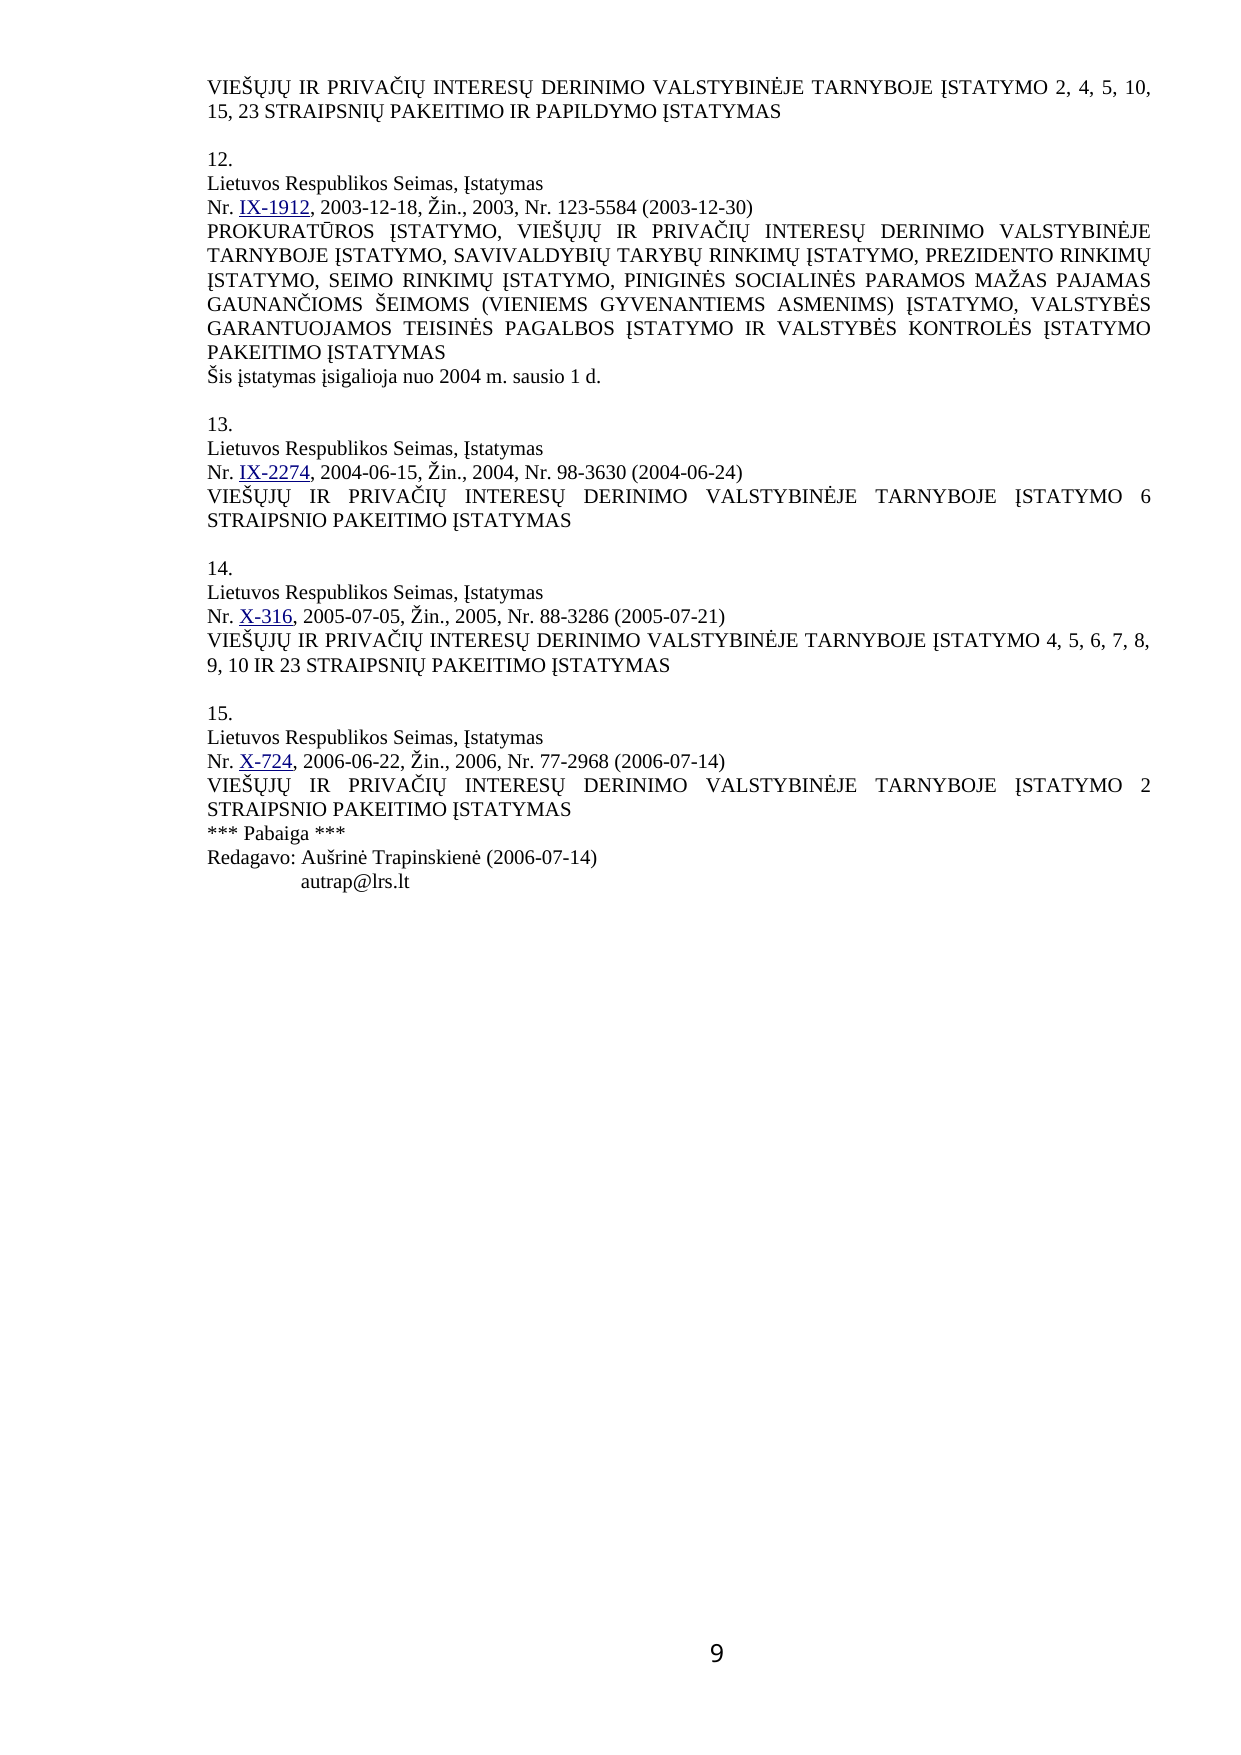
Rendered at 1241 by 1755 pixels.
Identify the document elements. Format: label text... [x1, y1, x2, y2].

text VIEŠŲJŲ IR PRIVAČIŲ INTERESŲ DERINIMO VALSTYBINĖJE TARNYBOJE ĮSTATYMO 2 STRAIPSNIO PAKEITIMO ĮSTATYMAS [207, 773, 1152, 821]
text autrap@lrs.lt [207, 869, 1152, 893]
text Nr. X-316, 2005-07-05, Žin., 2005, Nr. 88-3286 (2005-07-21) [207, 604, 1152, 628]
text Lietuvos Respublikos Seimas, Įstatymas [207, 580, 1152, 604]
text Šis įstatymas įsigalioja nuo 2004 m. sausio 1 d. [207, 364, 1152, 388]
text VIEŠŲJŲ IR PRIVAČIŲ INTERESŲ DERINIMO VALSTYBINĖJE TARNYBOJE ĮSTATYMO 2, 4, 5, 10, 15, 23 STRAIPSNIŲ PAKEITIMO IR PAPILDYMO ĮSTATYMAS [207, 75, 1152, 123]
text Nr. IX-2274, 2004-06-15, Žin., 2004, Nr. 98-3630 (2004-06-24) [207, 460, 1152, 484]
text Lietuvos Respublikos Seimas, Įstatymas [207, 171, 1152, 195]
text PROKURATŪROS ĮSTATYMO, VIEŠŲJŲ IR PRIVAČIŲ INTERESŲ DERINIMO VALSTYBINĖJE TARNYBOJE ĮSTATYMO, SAVIVALDYBIŲ TARYBŲ RINKIMŲ ĮSTATYMO, PREZIDENTO RINKIMŲ ĮSTATYMO, SEIMO RINKIMŲ ĮSTATYMO, PINIGINĖS SOCIALINĖS PARAMOS MAŽAS PAJAMAS GAUNANČIOMS ŠEIMOMS (VIENIEMS GYVENANTIEMS ASMENIMS) ĮSTATYMO, VALSTYBĖS GARANTUOJAMOS TEISINĖS PAGALBOS ĮSTATYMO IR VALSTYBĖS KONTROLĖS ĮSTATYMO PAKEITIMO ĮSTATYMAS [207, 219, 1152, 364]
text Nr. IX-1912, 2003-12-18, Žin., 2003, Nr. 123-5584 (2003-12-30) [207, 195, 1152, 219]
text Nr. X-724, 2006-06-22, Žin., 2006, Nr. 77-2968 (2006-07-14) [207, 749, 1152, 773]
text 15. [207, 701, 1152, 725]
text Redagavo: Aušrinė Trapinskienė (2006-07-14) [207, 845, 1152, 869]
text Lietuvos Respublikos Seimas, Įstatymas [207, 436, 1152, 460]
text 12. [207, 147, 1152, 171]
text 13. [207, 412, 1152, 436]
text VIEŠŲJŲ IR PRIVAČIŲ INTERESŲ DERINIMO VALSTYBINĖJE TARNYBOJE ĮSTATYMO 4, 5, 6, 7, 8, 9, 10 IR 23 STRAIPSNIŲ PAKEITIMO ĮSTATYMAS [207, 628, 1152, 677]
text 14. [207, 556, 1152, 580]
text *** Pabaiga *** [207, 821, 1152, 845]
text VIEŠŲJŲ IR PRIVAČIŲ INTERESŲ DERINIMO VALSTYBINĖJE TARNYBOJE ĮSTATYMO 6 STRAIPSNIO PAKEITIMO ĮSTATYMAS [207, 484, 1152, 532]
text Lietuvos Respublikos Seimas, Įstatymas [207, 725, 1152, 749]
